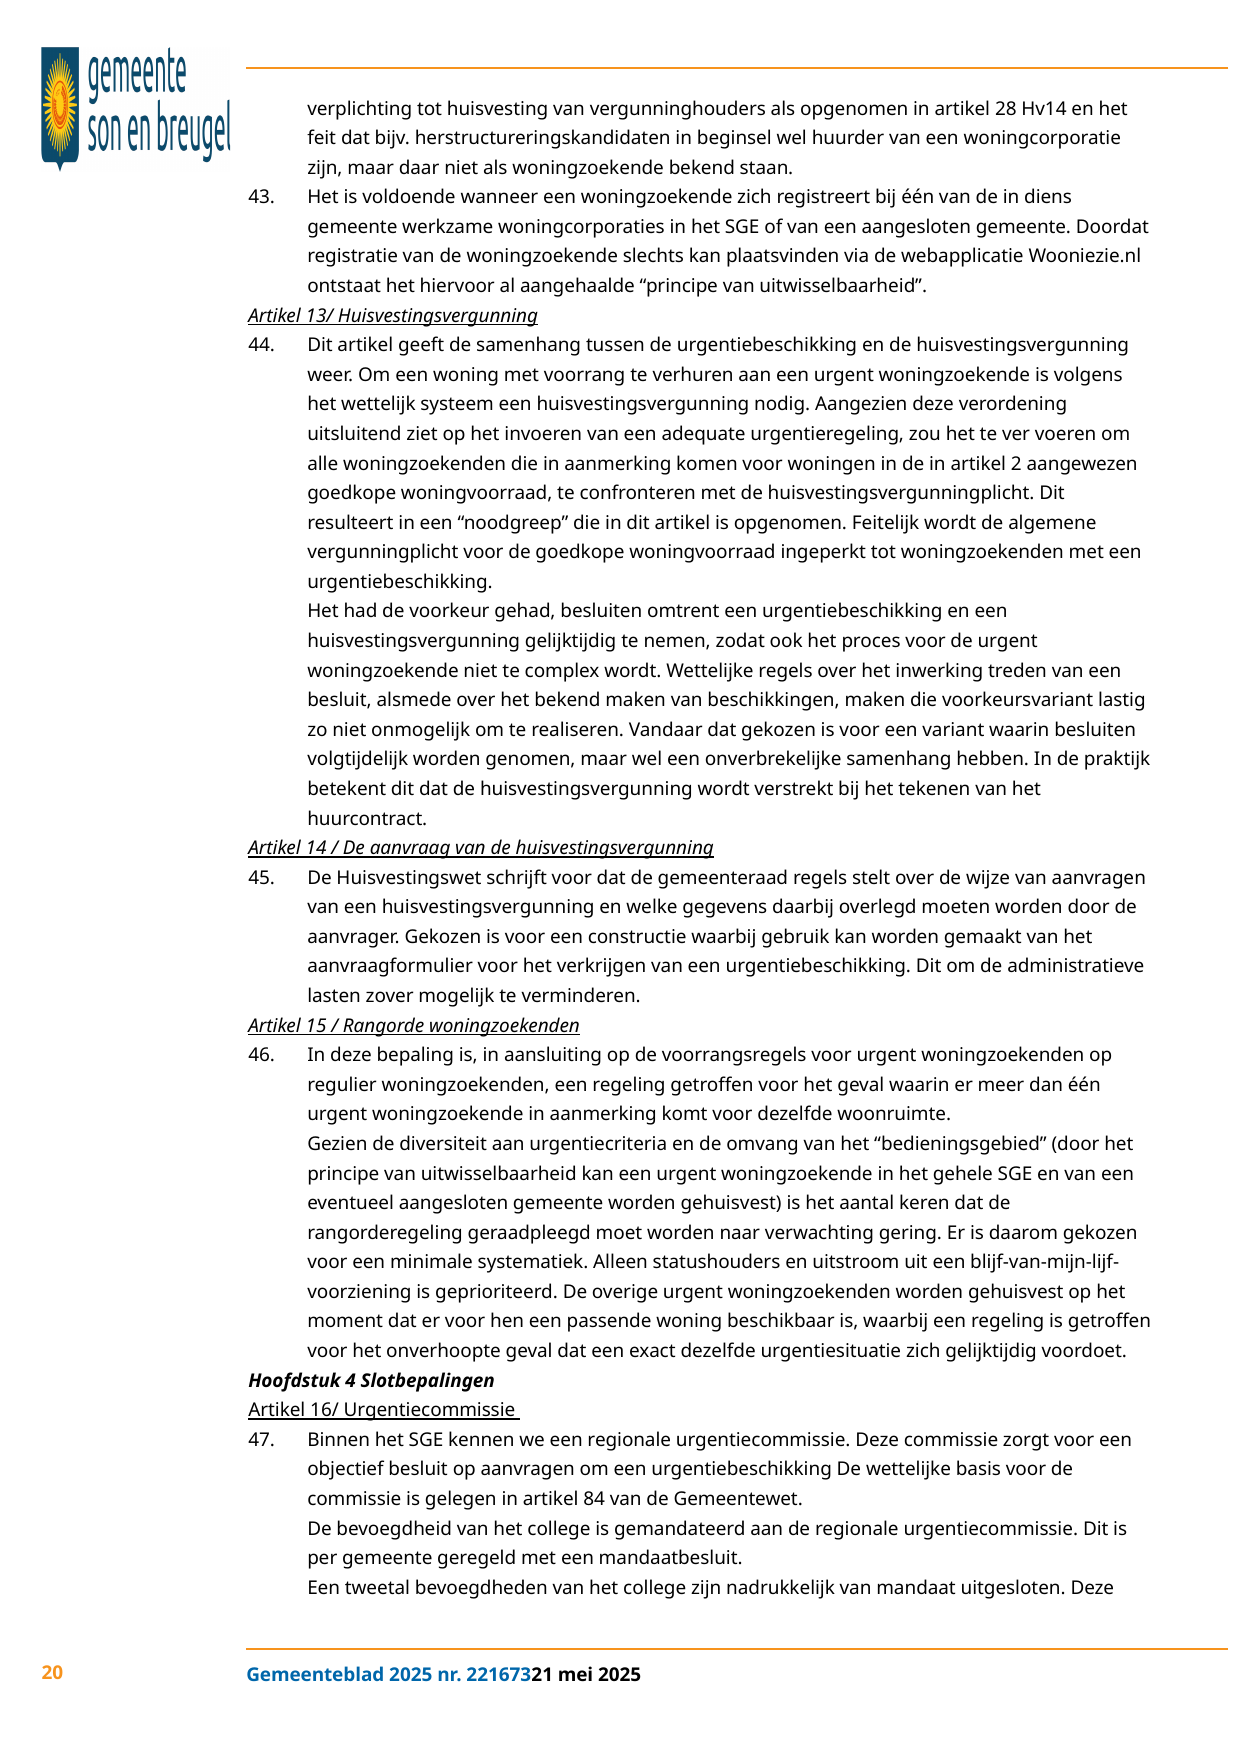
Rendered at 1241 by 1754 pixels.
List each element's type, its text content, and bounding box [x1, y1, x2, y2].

list Binnen het SGE kennen we een regionale urgentiecommissie. Deze commissie zorgt voor een objectief besluit op aanvragen om een urgentiebeschikking De wettelijke basis voor de commissie is gelegen in artikel 84 van de Gemeentewet. [248, 1426, 1152, 1511]
list Dit artikel geeft de samenhang tussen de urgentiebeschikking en de huisvestingsvergunning weer. Om een woning met voorrang te verhuren aan een urgent woningzoekende is volgens het wettelijk systeem een huisvestingsvergunning nodig. Aangezien deze verordening uitsluitend ziet op het invoeren van een adequate urgentieregeling, zou het te ver voeren om alle woningzoekenden die in aanmerking komen voor woningen in de in artikel 2 aangewezen goedkope woningvoorraad, te confronteren met de huisvestingsvergunningplicht. Dit resulteert in een “noodgreep” die in dit artikel is opgenomen. Feitelijk wordt de algemene vergunningplicht voor de goedkope woningvoorraad ingeperkt tot woningzoekenden met een urgentiebeschikking. [248, 331, 1152, 594]
list Gezien de diversiteit aan urgentiecriteria en de omvang van het “bedieningsgebied” (door het principe van uitwisselbaarheid kan een urgent woningzoekende in het gehele SGE en van een eventueel aangesloten gemeente worden gehuisvest) is het aantal keren dat de rangorderegeling geraadpleegd moet worden naar verwachting gering. Er is daarom gekozen voor een minimale systematiek. Alleen statushouders en uitstroom uit een blijf-van-mijn-lijf-voorziening is geprioriteerd. De overige urgent woningzoekenden worden gehuisvest op het moment dat er voor hen een passende woning beschikbaar is, waarbij een regeling is getroffen voor het onverhoopte geval dat een exact dezelfde urgentiesituatie zich gelijktijdig voordoet. [248, 1130, 1152, 1363]
text Artikel 16/ Urgentiecommissie [248, 1396, 1152, 1422]
text Hoofdstuk 4 Slotbepalingen [248, 1367, 1152, 1393]
list Een tweetal bevoegdheden van het college zijn nadrukkelijk van mandaat uitgesloten. Deze [248, 1574, 1152, 1600]
text Artikel 15 / Rangorde woningzoekenden [248, 1012, 1152, 1038]
picture [41, 47, 231, 172]
text Artikel 14 / De aanvraag van de huisvestingsvergunning [248, 834, 1152, 860]
list In deze bepaling is, in aansluiting op de voorrangsregels voor urgent woningzoekenden op regulier woningzoekenden, een regeling getroffen voor het geval waarin er meer dan één urgent woningzoekende in aanmerking komt voor dezelfde woonruimte. [248, 1041, 1152, 1126]
list verplichting tot huisvesting van vergunninghouders als opgenomen in artikel 28 Hv14 en het feit dat bijv. herstructureringskandidaten in beginsel wel huurder van een woningcorporatie zijn, maar daar niet als woningzoekende bekend staan. [248, 95, 1152, 180]
text Artikel 13/ Huisvestingsvergunning [248, 302, 1152, 328]
list De Huisvestingswet schrijft voor dat de gemeenteraad regels stelt over de wijze van aanvragen van een huisvestingsvergunning en welke gegevens daarbij overlegd moeten worden door de aanvrager. Gekozen is voor een constructie waarbij gebruik kan worden gemaakt van het aanvraagformulier voor het verkrijgen van een urgentiebeschikking. Dit om de administratieve lasten zover mogelijk te verminderen. [248, 864, 1152, 1008]
list Het had de voorkeur gehad, besluiten omtrent een urgentiebeschikking en een huisvestingsvergunning gelijktijdig te nemen, zodat ook het proces voor de urgent woningzoekende niet te complex wordt. Wettelijke regels over het inwerking treden van een besluit, alsmede over het bekend maken van beschikkingen, maken die voorkeursvariant lastig zo niet onmogelijk om te realiseren. Vandaar dat gekozen is voor een variant waarin besluiten volgtijdelijk worden genomen, maar wel een onverbrekelijke samenhang hebben. In de praktijk betekent dit dat de huisvestingsvergunning wordt verstrekt bij het tekenen van het huurcontract. [248, 598, 1152, 831]
list De bevoegdheid van het college is gemandateerd aan de regionale urgentiecommissie. Dit is per gemeente geregeld met een mandaatbesluit. [248, 1515, 1152, 1570]
list Het is voldoende wanneer een woningzoekende zich registreert bij één van de in diens gemeente werkzame woningcorporaties in het SGE of van een aangesloten gemeente. Doordat registratie van de woningzoekende slechts kan plaatsvinden via de webapplicatie Wooniezie.nl ontstaat het hiervoor al aangehaalde “principe van uitwisselbaarheid”. [248, 183, 1152, 298]
